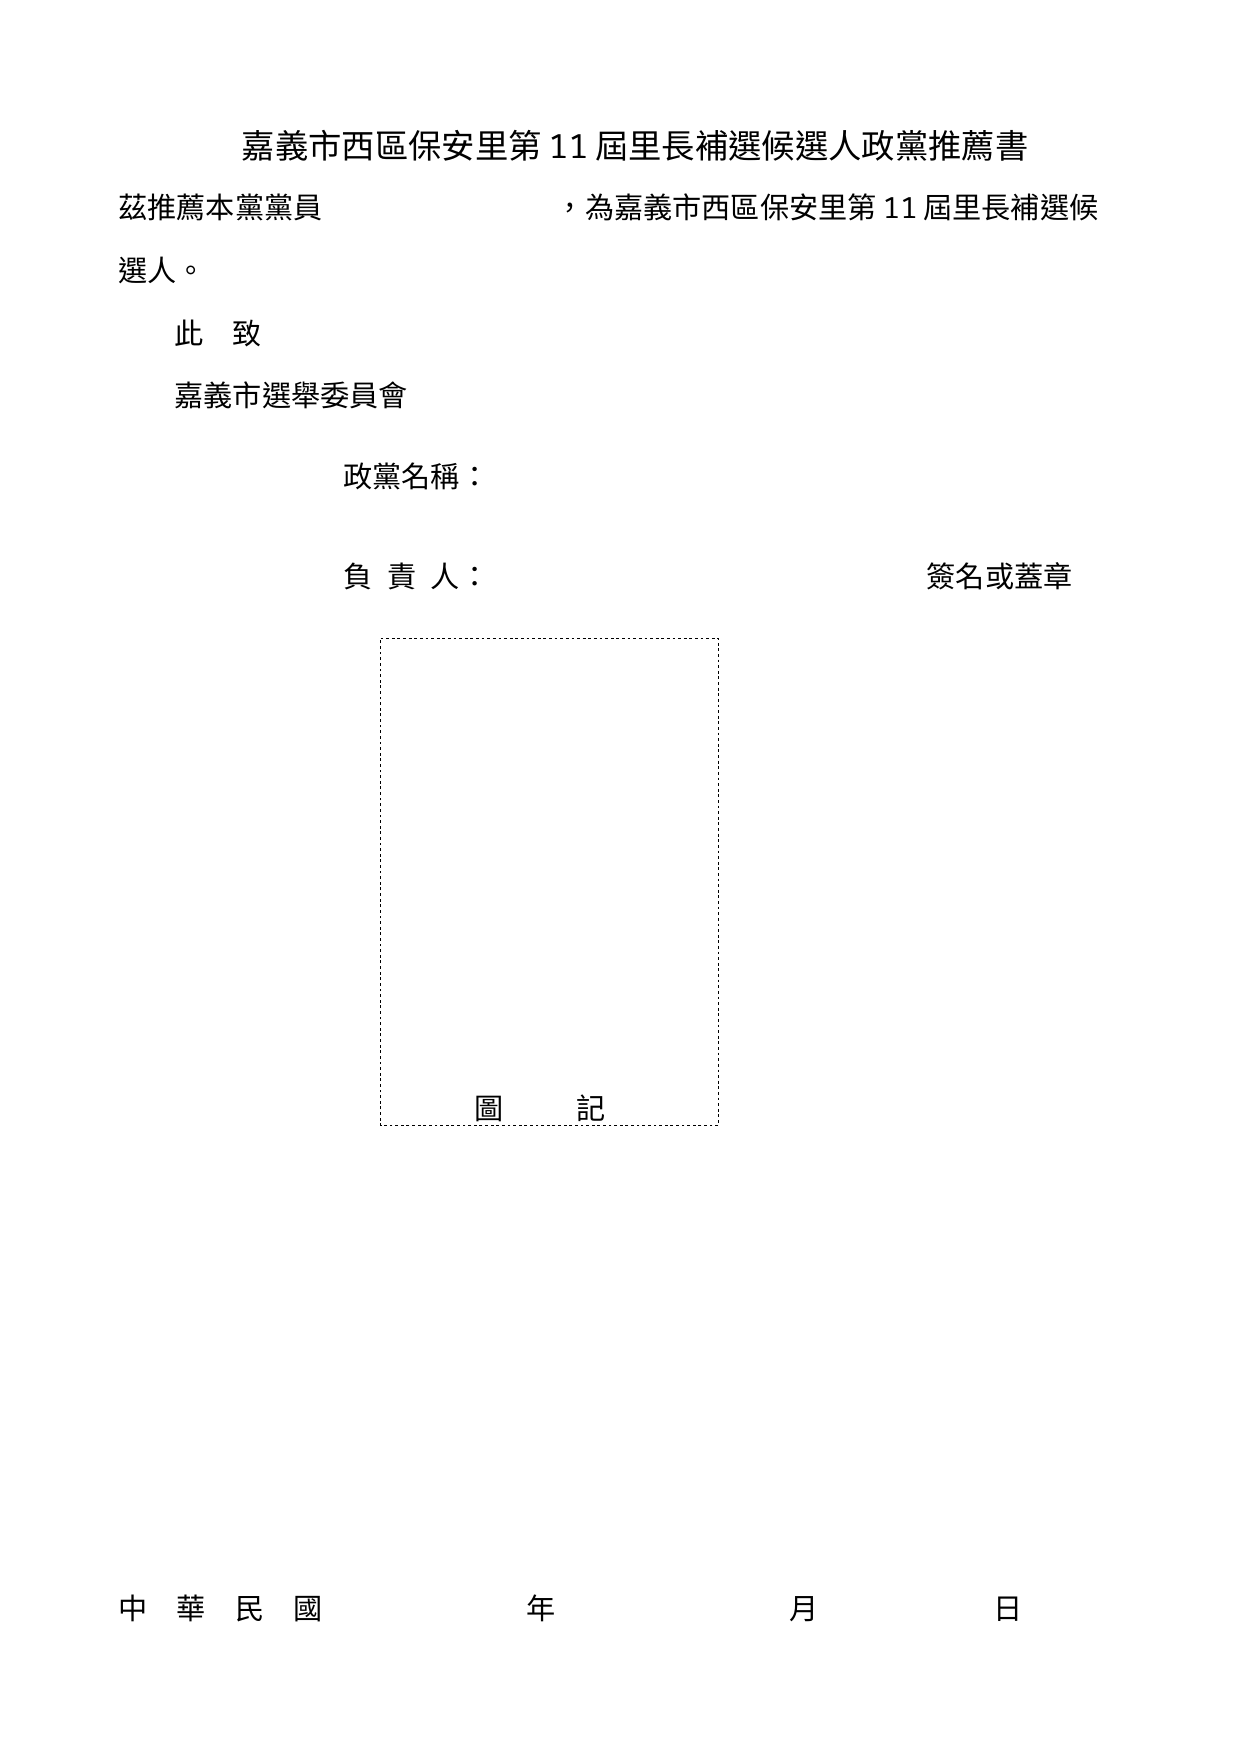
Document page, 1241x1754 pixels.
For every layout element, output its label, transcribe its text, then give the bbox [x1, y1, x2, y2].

text 負 責 人： 簽名或蓋章 [343, 533, 1122, 596]
text 政黨名稱： [343, 433, 1122, 496]
text 嘉義市選舉委員會 [174, 352, 1122, 415]
text 嘉義市西區保安里第11屆里長補選候選人政黨推薦書 [118, 102, 1122, 165]
text 圖 記 [474, 1065, 1122, 1127]
text 茲推薦本黨黨員 ，為嘉義市西區保安里第11屆里長補選候選人。 [118, 165, 1122, 290]
text 此 致 [174, 290, 1122, 352]
text 中 華 民 國 年 月 日 [118, 1565, 1122, 1627]
